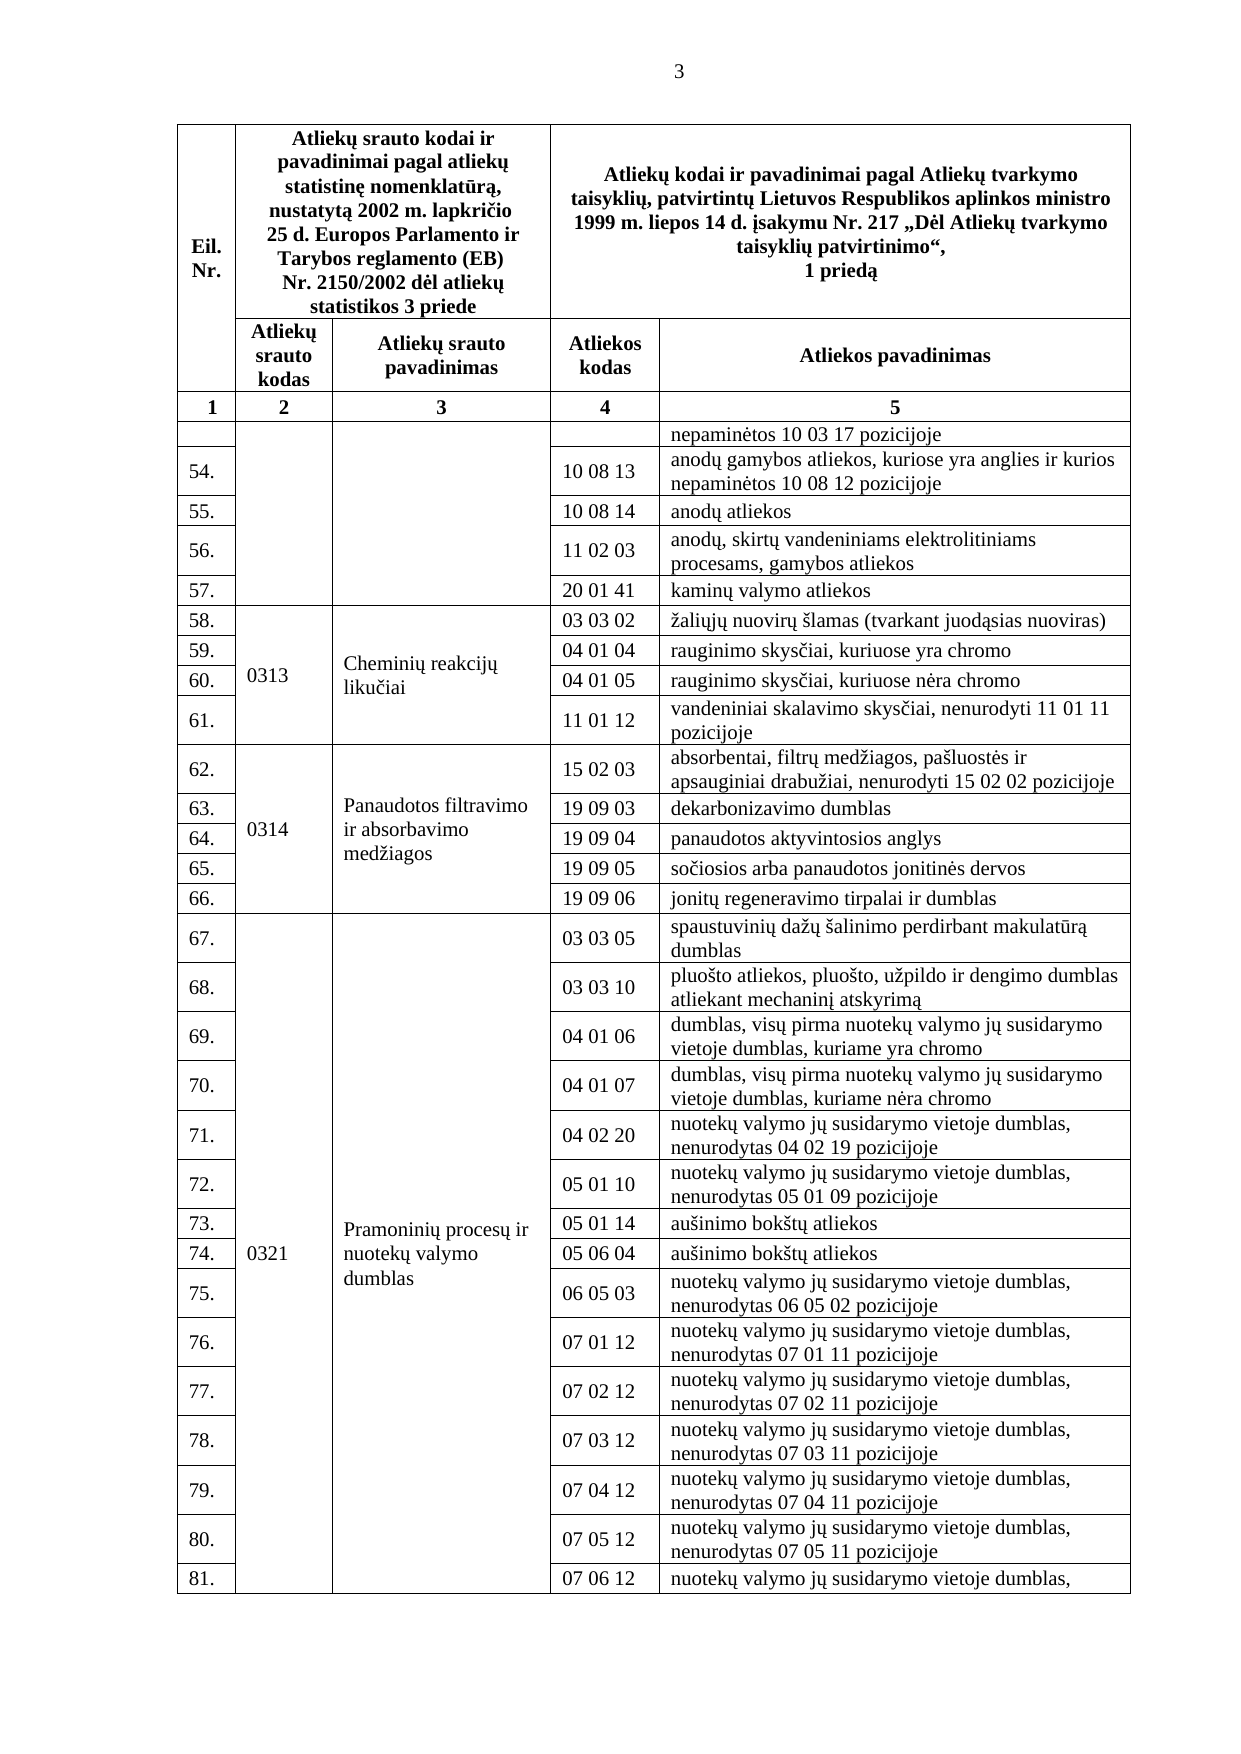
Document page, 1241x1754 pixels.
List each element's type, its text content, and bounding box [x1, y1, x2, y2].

table_cell 07 04 12 [551, 1466, 659, 1514]
table_header Eil. Nr. [178, 125, 235, 391]
table_cell 70. [178, 1061, 235, 1109]
table_cell 73. [178, 1209, 235, 1238]
table_cell anodų atliekos [660, 496, 1130, 525]
table_cell Atliekų srauto kodas [236, 319, 332, 391]
table_cell 5 [660, 392, 1130, 421]
table_cell žaliųjų nuovirų šlamas (tvarkant juodąsias nuoviras) [660, 606, 1130, 634]
table_cell 80. [178, 1515, 235, 1563]
table_cell 81. [178, 1564, 235, 1593]
table_cell aušinimo bokštų atliekos [660, 1209, 1130, 1238]
table_cell 19 09 06 [551, 884, 659, 913]
table_cell 05 06 04 [551, 1239, 659, 1268]
table_cell nuotekų valymo jų susidarymo vietoje dumblas, nenurodytas 05 01 09 pozicijoje [660, 1160, 1130, 1208]
table_cell 07 02 12 [551, 1367, 659, 1415]
table_cell absorbentai, filtrų medžiagos, pašluostės ir apsauginiai drabužiai, nenurodyti 15 02 02 pozicijoje [660, 745, 1130, 793]
table_cell vandeniniai skalavimo skysčiai, nenurodyti 11 01 11 pozicijoje [660, 696, 1130, 744]
table_cell 71. [178, 1111, 235, 1159]
table_cell 55. [178, 496, 235, 525]
table_cell 07 06 12 [551, 1564, 659, 1593]
table_cell anodų, skirtų vandeniniams elektrolitiniams procesams, gamybos atliekos [660, 526, 1130, 574]
table_cell 54. [178, 447, 235, 495]
table_cell 04 01 05 [551, 666, 659, 694]
table_cell 79. [178, 1466, 235, 1514]
table_cell 0313 [236, 606, 332, 744]
table_cell dumblas, visų pirma nuotekų valymo jų susidarymo vietoje dumblas, kuriame yra chromo [660, 1012, 1130, 1060]
table_cell 20 01 41 [551, 576, 659, 604]
table_cell 63. [178, 794, 235, 823]
table_cell 4 [551, 392, 659, 421]
table_cell 61. [178, 696, 235, 744]
table_cell 10 08 14 [551, 496, 659, 525]
table_cell dumblas, visų pirma nuotekų valymo jų susidarymo vietoje dumblas, kuriame nėra chromo [660, 1061, 1130, 1109]
table_cell nuotekų valymo jų susidarymo vietoje dumblas, [660, 1564, 1130, 1593]
table_cell 04 02 20 [551, 1111, 659, 1159]
table_cell panaudotos aktyvintosios anglys [660, 824, 1130, 853]
table_cell 77. [178, 1367, 235, 1415]
table_cell 75. [178, 1269, 235, 1317]
table_cell 68. [178, 963, 235, 1011]
table_cell 07 03 12 [551, 1416, 659, 1464]
table_cell 60. [178, 666, 235, 694]
table_cell 64. [178, 824, 235, 853]
table_cell pluošto atliekos, pluošto, užpildo ir dengimo dumblas atliekant mechaninį atskyrimą [660, 963, 1130, 1011]
table_cell Atliekos kodas [551, 319, 659, 391]
table_cell 78. [178, 1416, 235, 1464]
table_cell 0314 [236, 745, 332, 913]
table_header Atliekų srauto kodai ir pavadinimai pagal atliekų statistinę nomenklatūrą, nustatytą 2002 m. lapkričio 25 d. Europos Parlamento ir Tarybos reglamento (EB) Nr. 2150/2002 dėl atliekų statistikos 3 priede [236, 125, 550, 318]
table_cell 72. [178, 1160, 235, 1208]
table_cell aušinimo bokštų atliekos [660, 1239, 1130, 1268]
table_cell 11 01 12 [551, 696, 659, 744]
table_cell 58. [178, 606, 235, 634]
table_cell 15 02 03 [551, 745, 659, 793]
table_cell 57. [178, 576, 235, 604]
table_cell Atliekos pavadinimas [660, 319, 1130, 391]
table_cell anodų gamybos atliekos, kuriose yra anglies ir kurios nepaminėtos 10 08 12 pozicijoje [660, 447, 1130, 495]
table_cell nuotekų valymo jų susidarymo vietoje dumblas, nenurodytas 07 03 11 pozicijoje [660, 1416, 1130, 1464]
table_cell 11 02 03 [551, 526, 659, 574]
table_cell nuotekų valymo jų susidarymo vietoje dumblas, nenurodytas 07 04 11 pozicijoje [660, 1466, 1130, 1514]
table_cell 0321 [236, 914, 332, 1593]
table_cell 19 09 04 [551, 824, 659, 853]
table_cell 56. [178, 526, 235, 574]
table_cell 19 09 05 [551, 854, 659, 883]
table_cell kaminų valymo atliekos [660, 576, 1130, 604]
table_cell Cheminių reakcijų likučiai [333, 606, 550, 744]
table_cell 07 05 12 [551, 1515, 659, 1563]
table_cell rauginimo skysčiai, kuriuose nėra chromo [660, 666, 1130, 694]
table_cell 74. [178, 1239, 235, 1268]
table_cell 05 01 10 [551, 1160, 659, 1208]
table_cell 06 05 03 [551, 1269, 659, 1317]
table_cell rauginimo skysčiai, kuriuose yra chromo [660, 636, 1130, 664]
table_cell Atliekų srauto pavadinimas [333, 319, 550, 391]
table_cell nuotekų valymo jų susidarymo vietoje dumblas, nenurodytas 07 01 11 pozicijoje [660, 1318, 1130, 1366]
table_cell [551, 422, 659, 446]
table_cell 10 08 13 [551, 447, 659, 495]
table_cell nuotekų valymo jų susidarymo vietoje dumblas, nenurodytas 07 05 11 pozicijoje [660, 1515, 1130, 1563]
table_cell 76. [178, 1318, 235, 1366]
table_cell spaustuvinių dažų šalinimo perdirbant makulatūrą dumblas [660, 914, 1130, 962]
table_cell [333, 422, 550, 604]
table_cell 04 01 04 [551, 636, 659, 664]
table_cell 62. [178, 745, 235, 793]
table_cell [236, 422, 332, 604]
table_cell nuotekų valymo jų susidarymo vietoje dumblas, nenurodytas 04 02 19 pozicijoje [660, 1111, 1130, 1159]
table_cell dekarbonizavimo dumblas [660, 794, 1130, 823]
table_cell 03 03 10 [551, 963, 659, 1011]
table_cell 04 01 07 [551, 1061, 659, 1109]
table_cell jonitų regeneravimo tirpalai ir dumblas [660, 884, 1130, 913]
table_cell 03 03 05 [551, 914, 659, 962]
table_cell 3 [333, 392, 550, 421]
table_cell 03 03 02 [551, 606, 659, 634]
table_cell nepaminėtos 10 03 17 pozicijoje [660, 422, 1130, 446]
table_cell 69. [178, 1012, 235, 1060]
table_cell nuotekų valymo jų susidarymo vietoje dumblas, nenurodytas 06 05 02 pozicijoje [660, 1269, 1130, 1317]
table_cell 67. [178, 914, 235, 962]
table_cell [178, 422, 235, 446]
table_cell 66. [178, 884, 235, 913]
table_cell 1 [178, 392, 235, 421]
table_cell Pramoninių procesų ir nuotekų valymo dumblas [333, 914, 550, 1593]
table_cell 59. [178, 636, 235, 664]
table_cell 2 [236, 392, 332, 421]
table_header Atliekų kodai ir pavadinimai pagal Atliekų tvarkymo taisyklių, patvirtintų Lietuvos Respublikos aplinkos ministro 1999 m. liepos 14 d. įsakymu Nr. 217 „Dėl Atliekų tvarkymo taisyklių patvirtinimo“, 1 priedą [551, 125, 1130, 318]
table_cell 65. [178, 854, 235, 883]
table_cell 07 01 12 [551, 1318, 659, 1366]
table_cell 19 09 03 [551, 794, 659, 823]
table_cell Panaudotos filtravimo ir absorbavimo medžiagos [333, 745, 550, 913]
table_cell nuotekų valymo jų susidarymo vietoje dumblas, nenurodytas 07 02 11 pozicijoje [660, 1367, 1130, 1415]
table_cell sočiosios arba panaudotos jonitinės dervos [660, 854, 1130, 883]
table_cell 05 01 14 [551, 1209, 659, 1238]
table_cell 04 01 06 [551, 1012, 659, 1060]
